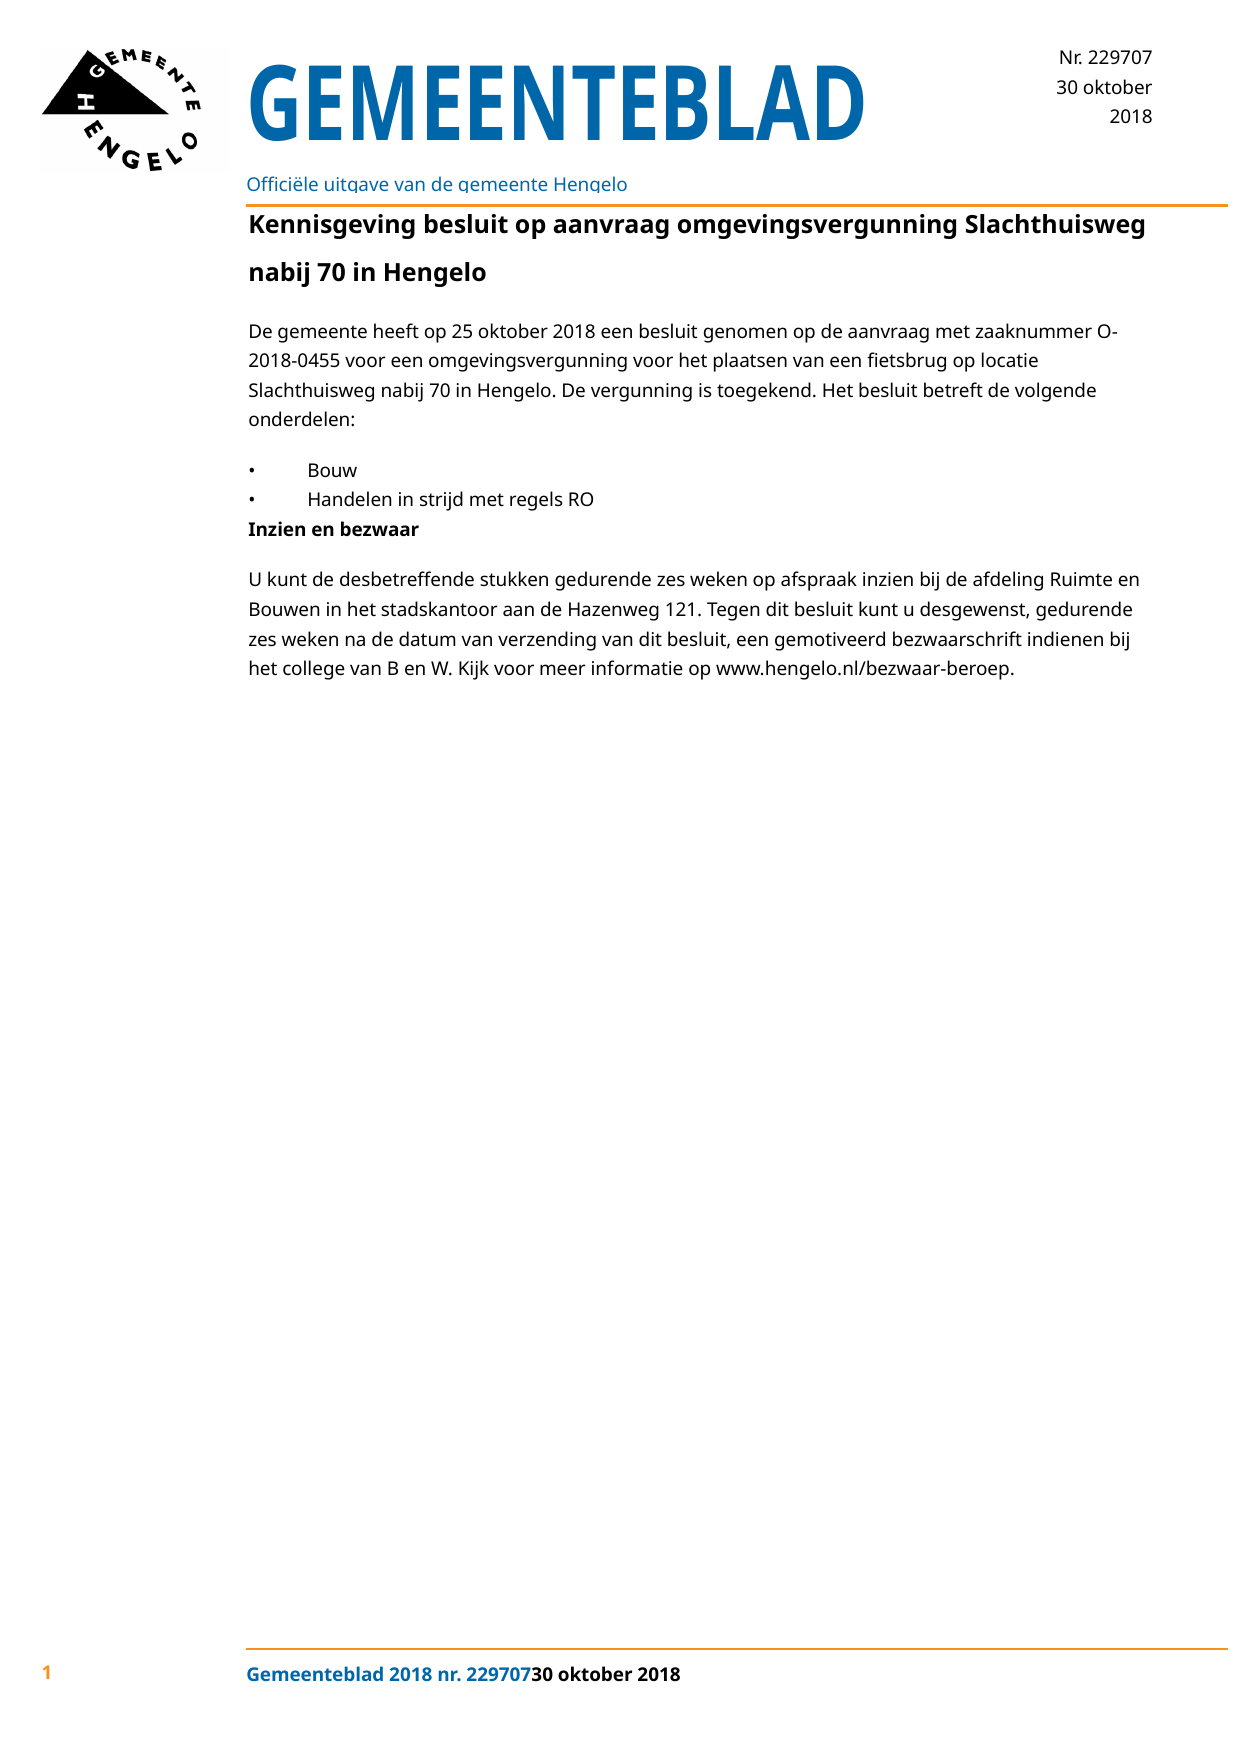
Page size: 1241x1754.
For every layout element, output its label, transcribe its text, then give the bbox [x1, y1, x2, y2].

text De gemeente heeft op 25 oktober 2018 een besluit genomen op de aanvraag met zaaknummer O-2018-0455 voor een omgevingsvergunning voor het plaatsen van een fietsbrug op locatie Slachthuisweg nabij 70 in Hengelo. De vergunning is toegekend. Het besluit betreft de volgende onderdelen: [248, 318, 1152, 432]
list Handelen in strijd met regels RO [248, 487, 1152, 512]
text Inzien en bezwaar [248, 516, 1152, 542]
picture [41, 47, 231, 172]
text Kennisgeving besluit op aanvraag omgevingsvergunning Slachthuisweg nabij 70 in Hengelo [248, 207, 1152, 288]
text U kunt de desbetreffende stukken gedurende zes weken op afspraak inzien bij de afdeling Ruimte en Bouwen in het stadskantoor aan de Hazenweg 121. Tegen dit besluit kunt u desgewenst, gedurende zes weken na de datum van verzending van dit besluit, een gemotiveerd bezwaarschrift indienen bij het college van B en W. Kijk voor meer informatie op www.hengelo.nl/bezwaar-beroep. [248, 567, 1152, 681]
list Bouw [248, 457, 1152, 483]
